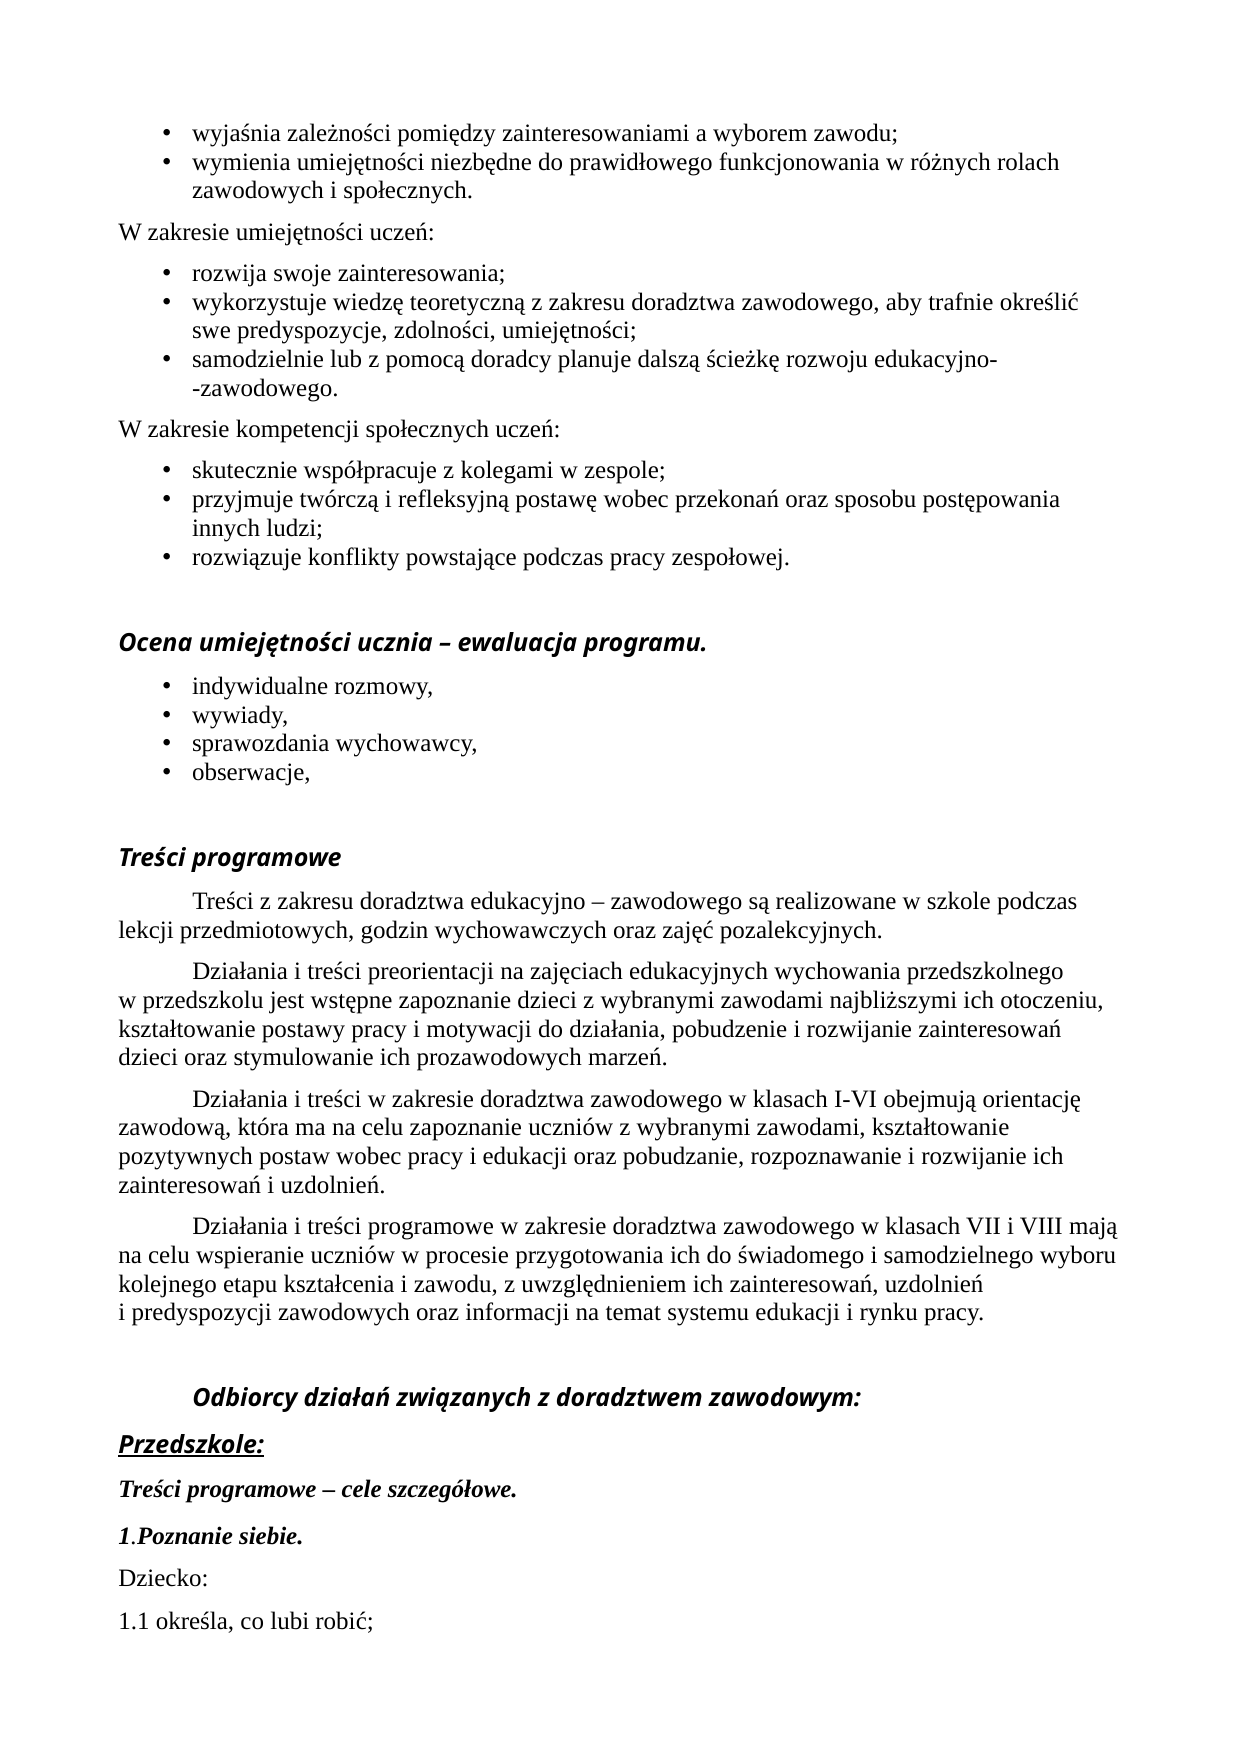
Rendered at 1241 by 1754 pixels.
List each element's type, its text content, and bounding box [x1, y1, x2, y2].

list rozwija swoje zainteresowania; [162, 258, 1122, 287]
list skutecznie współpracuje z kolegami w zespole; [162, 456, 1122, 484]
list wyjaśnia zależności pomiędzy zainteresowaniami a wyborem zawodu; [162, 118, 1122, 147]
text Działania i treści preorientacji na zajęciach edukacyjnych wychowania przedszkolnego w przedszkolu jest wstępne zapoznanie dzieci z wybranymi zawodami najbliższymi ich otoczeniu, kształtowanie postawy pracy i motywacji do działania, pobudzenie i rozwijanie zainteresowań dzieci oraz stymulowanie ich prozawodowych marzeń. [118, 956, 1122, 1071]
list obserwacje, [162, 757, 1122, 786]
text Odbiorcy działań związanych z doradztwem zawodowym: [118, 1380, 1122, 1414]
text 1.Poznanie siebie. [118, 1521, 1122, 1550]
list wymienia umiejętności niezbędne do prawidłowego funkcjonowania w różnych rolach zawodowych i społecznych. [162, 147, 1122, 204]
text Treści programowe – cele szczegółowe. [118, 1474, 1122, 1503]
text Treści programowe [118, 840, 1122, 874]
list rozwiązuje konflikty powstające podczas pracy zespołowej. [162, 542, 1122, 571]
text W zakresie kompetencji społecznych uczeń: [118, 414, 1122, 443]
text Przedszkole: [118, 1427, 1122, 1461]
text 1.1 określa, co lubi robić; [118, 1606, 1122, 1634]
text Ocena umiejętności ucznia – ewaluacja programu. [118, 624, 1122, 658]
text Dziecko: [118, 1563, 1122, 1592]
list wywiady, [162, 700, 1122, 728]
list indywidualne rozmowy, [162, 671, 1122, 700]
list przyjmuje twórczą i refleksyjną postawę wobec przekonań oraz sposobu postępowania innych ludzi; [162, 484, 1122, 542]
text Działania i treści programowe w zakresie doradztwa zawodowego w klasach VII i VIII mają na celu wspieranie uczniów w procesie przygotowania ich do świadomego i samodzielnego wyboru kolejnego etapu kształcenia i zawodu, z uwzględnieniem ich zainteresowań, uzdolnień i predyspozycji zawodowych oraz informacji na temat systemu edukacji i rynku pracy. [118, 1211, 1122, 1326]
list wykorzystuje wiedzę teoretyczną z zakresu doradztwa zawodowego, aby trafnie określić swe predyspozycje, zdolności, umiejętności; [162, 287, 1122, 344]
text Treści z zakresu doradztwa edukacyjno – zawodowego są realizowane w szkole podczas lekcji przedmiotowych, godzin wychowawczych oraz zajęć pozalekcyjnych. [118, 886, 1122, 944]
text Działania i treści w zakresie doradztwa zawodowego w klasach I-VI obejmują orientację zawodową, która ma na celu zapoznanie uczniów z wybranymi zawodami, kształtowanie pozytywnych postaw wobec pracy i edukacji oraz pobudzanie, rozpoznawanie i rozwijanie ich zainteresowań i uzdolnień. [118, 1084, 1122, 1199]
text W zakresie umiejętności uczeń: [118, 217, 1122, 246]
list sprawozdania wychowawcy, [162, 728, 1122, 757]
list samodzielnie lub z pomocą doradcy planuje dalszą ścieżkę rozwoju edukacyjno- -zawodowego. [162, 344, 1122, 402]
